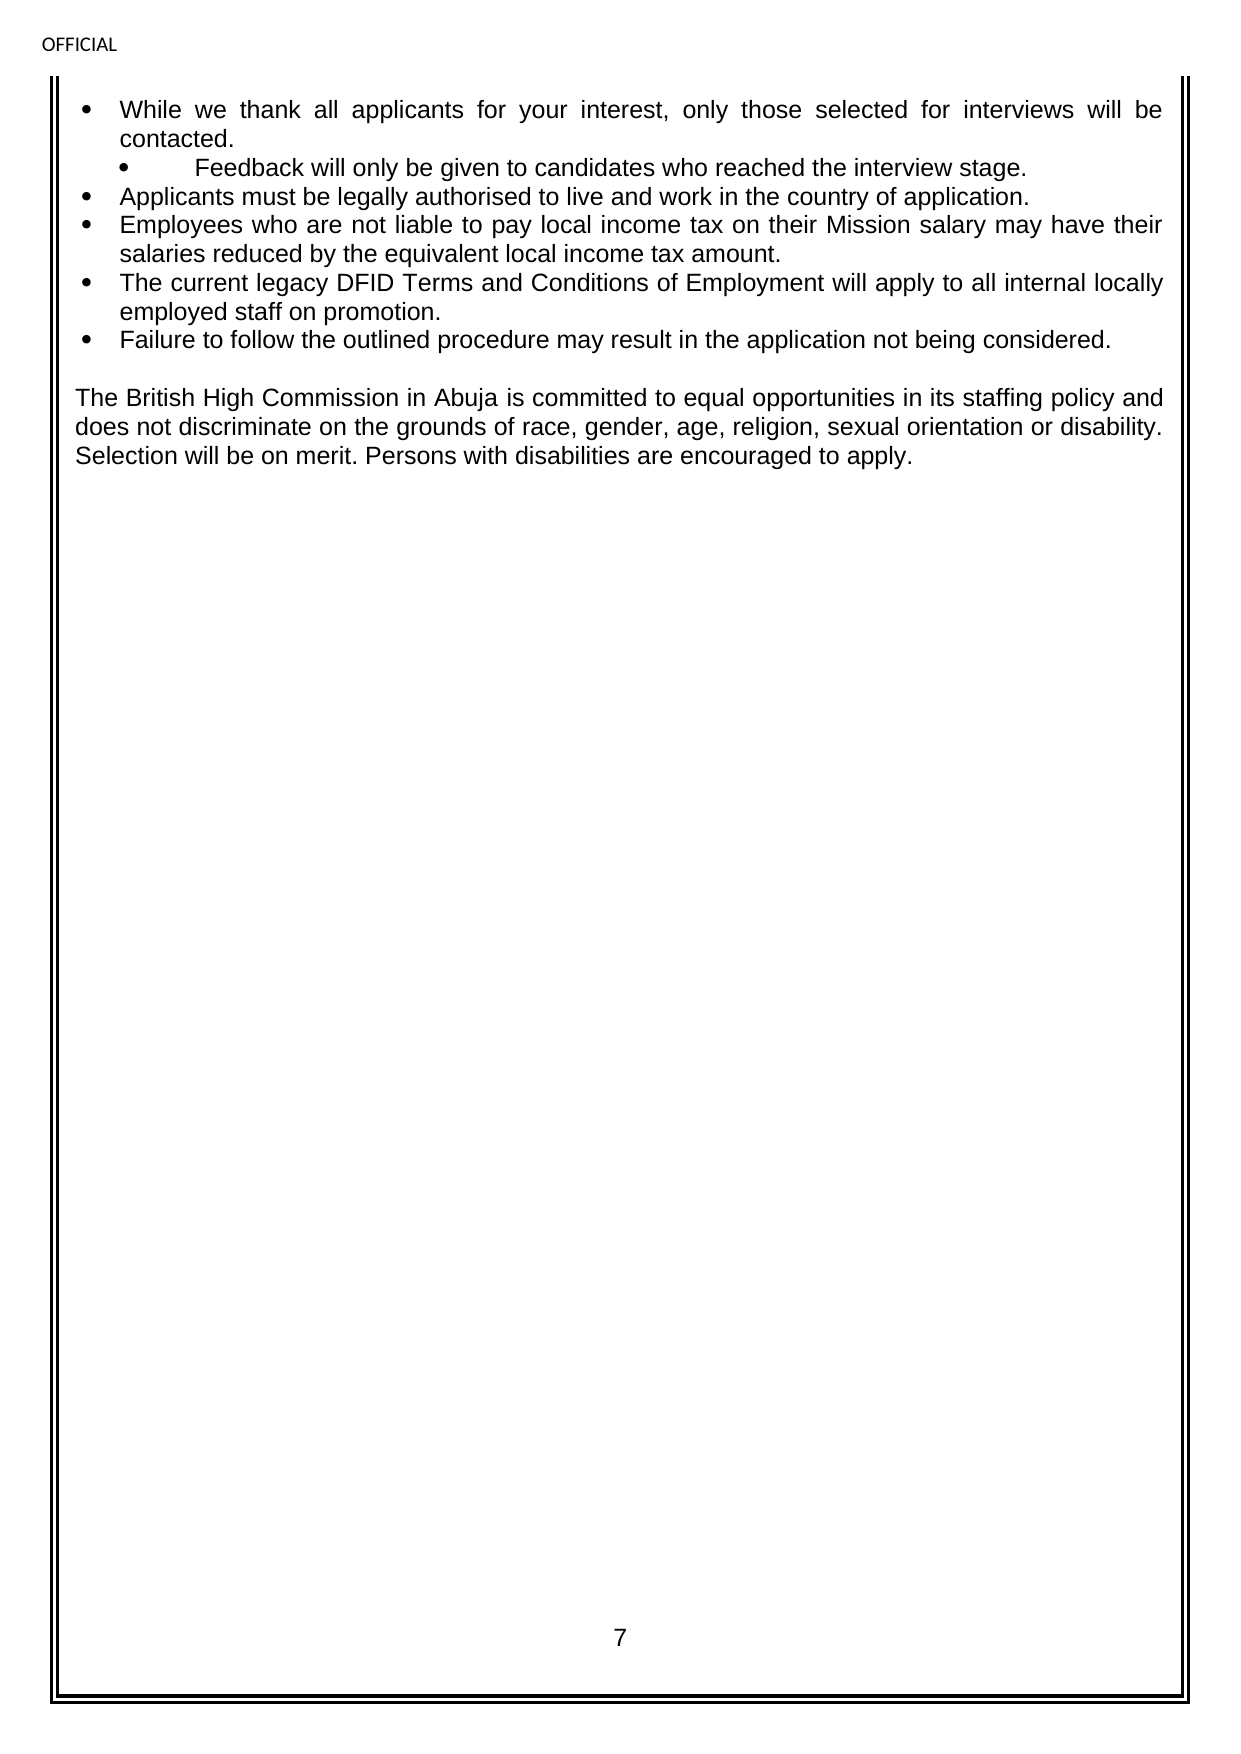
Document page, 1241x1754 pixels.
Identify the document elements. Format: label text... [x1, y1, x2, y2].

list Employees who are not liable to pay local income tax on their Mission salary may have their salaries reduced by the equivalent local income tax amount. [82, 210, 1165, 268]
list The current legacy DFID Terms and Conditions of Employment will apply to all internal locally employed staff on promotion. [82, 268, 1165, 326]
list Failure to follow the outlined procedure may result in the application not being considered. [82, 326, 1165, 354]
list Feedback will only be given to candidates who reached the interview stage. [119, 153, 1165, 181]
list While we thank all applicants for your interest, only those selected for interviews will be contacted. [82, 95, 1165, 153]
list Applicants must be legally authorised to live and work in the country of application. [82, 181, 1165, 210]
text The British High Commission in Abuja is committed to equal opportunities in its staffing policy and does not discriminate on the grounds of race, gender, age, religion, sexual orientation or disability. Selection will be on merit. Persons with disabilities are encouraged to apply. [75, 383, 1165, 469]
